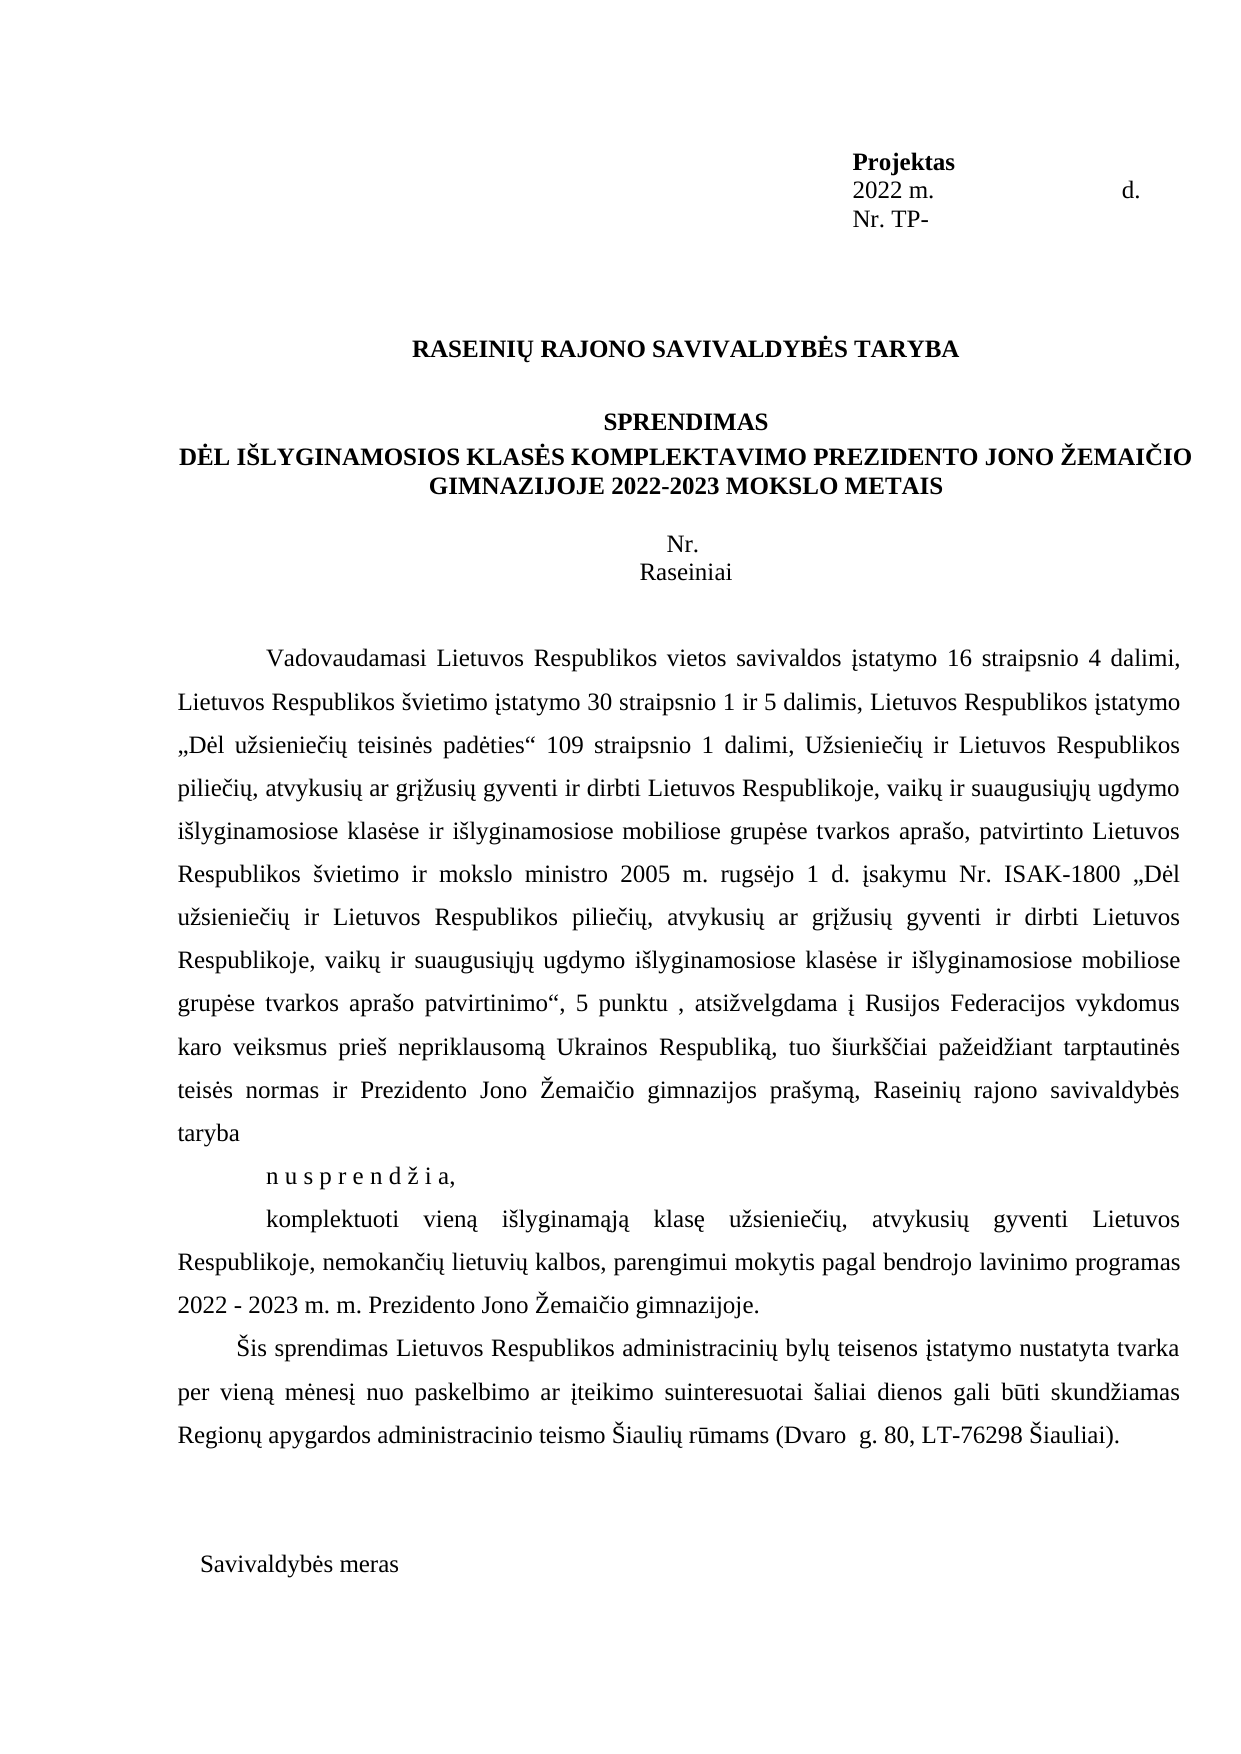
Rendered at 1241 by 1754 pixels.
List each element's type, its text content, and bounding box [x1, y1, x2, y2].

text Projektas [177, 147, 1181, 176]
text Nr. TP- [177, 204, 1181, 233]
text Šis sprendimas Lietuvos Respublikos administracinių bylų teisenos įstatymo nustatyta tvarka per vieną mėnesį nuo paskelbimo ar įteikimo suinteresuotai šaliai dienos gali būti skundžiamas Regionų apygardos administracinio teismo Šiaulių rūmams (Dvaro g. 80, LT-76298 Šiauliai). [177, 1333, 1181, 1448]
table_cell RASEINIŲ RAJONO SAVIVALDYBĖS TARYBA [177, 335, 1194, 407]
table_header [824, 1549, 1192, 1584]
text Vadovaudamasi Lietuvos Respublikos vietos savivaldos įstatymo 16 straipsnio 4 dalimi, Lietuvos Respublikos švietimo įstatymo 30 straipsnio 1 ir 5 dalimis, Lietuvos Respublikos įstatymo „Dėl užsieniečių teisinės padėties“ 109 straipsnio 1 dalimi, Užsieniečių ir Lietuvos Respublikos piliečių, atvykusių ar grįžusių gyventi ir dirbti Lietuvos Respublikoje, vaikų ir suaugusiųjų ugdymo išlyginamosiose klasėse ir išlyginamosiose mobiliose grupėse tvarkos aprašo, patvirtinto Lietuvos Respublikos švietimo ir mokslo ministro 2005 m. rugsėjo 1 d. įsakymu Nr. ISAK-1800 „Dėl užsieniečių ir Lietuvos Respublikos piliečių, atvykusių ar grįžusių gyventi ir dirbti Lietuvos Respublikoje, vaikų ir suaugusiųjų ugdymo išlyginamosiose klasėse ir išlyginamosiose mobiliose grupėse tvarkos aprašo patvirtinimo“, 5 punktu , atsižvelgdama į Rusijos Federacijos vykdomus karo veiksmus prieš nepriklausomą Ukrainos Respubliką, tuo šiurkščiai pažeidžiant tarptautinės teisės normas ir Prezidento Jono Žemaičio gimnazijos prašymą, Raseinių rajono savivaldybės taryba [177, 643, 1181, 1147]
table_header [177, 262, 1194, 334]
table_header [573, 1549, 823, 1584]
text n u s p r e n d ž i a, [177, 1161, 1181, 1190]
text komplektuoti vieną išlyginamąją klasę užsieniečių, atvykusių gyventi Lietuvos Respublikoje, nemokančių lietuvių kalbos, parengimui mokytis pagal bendrojo lavinimo programas 2022 - 2023 m. m. Prezidento Jono Žemaičio gimnazijoje. [177, 1204, 1181, 1319]
table_cell Nr. Raseiniai [177, 500, 1194, 600]
table_cell DĖL IŠLYGINAMOSIOS KLASĖS KOMPLEKTAVIMO PREZIDENTO JONO ŽEMAIČIO GIMNAZIJOJE 2022-2023 mokslo metais [177, 443, 1194, 500]
text 2022 m. d. [177, 176, 1181, 204]
table_header Savivaldybės meras [189, 1549, 572, 1584]
table_cell SPRENDIMAS [177, 407, 1194, 442]
